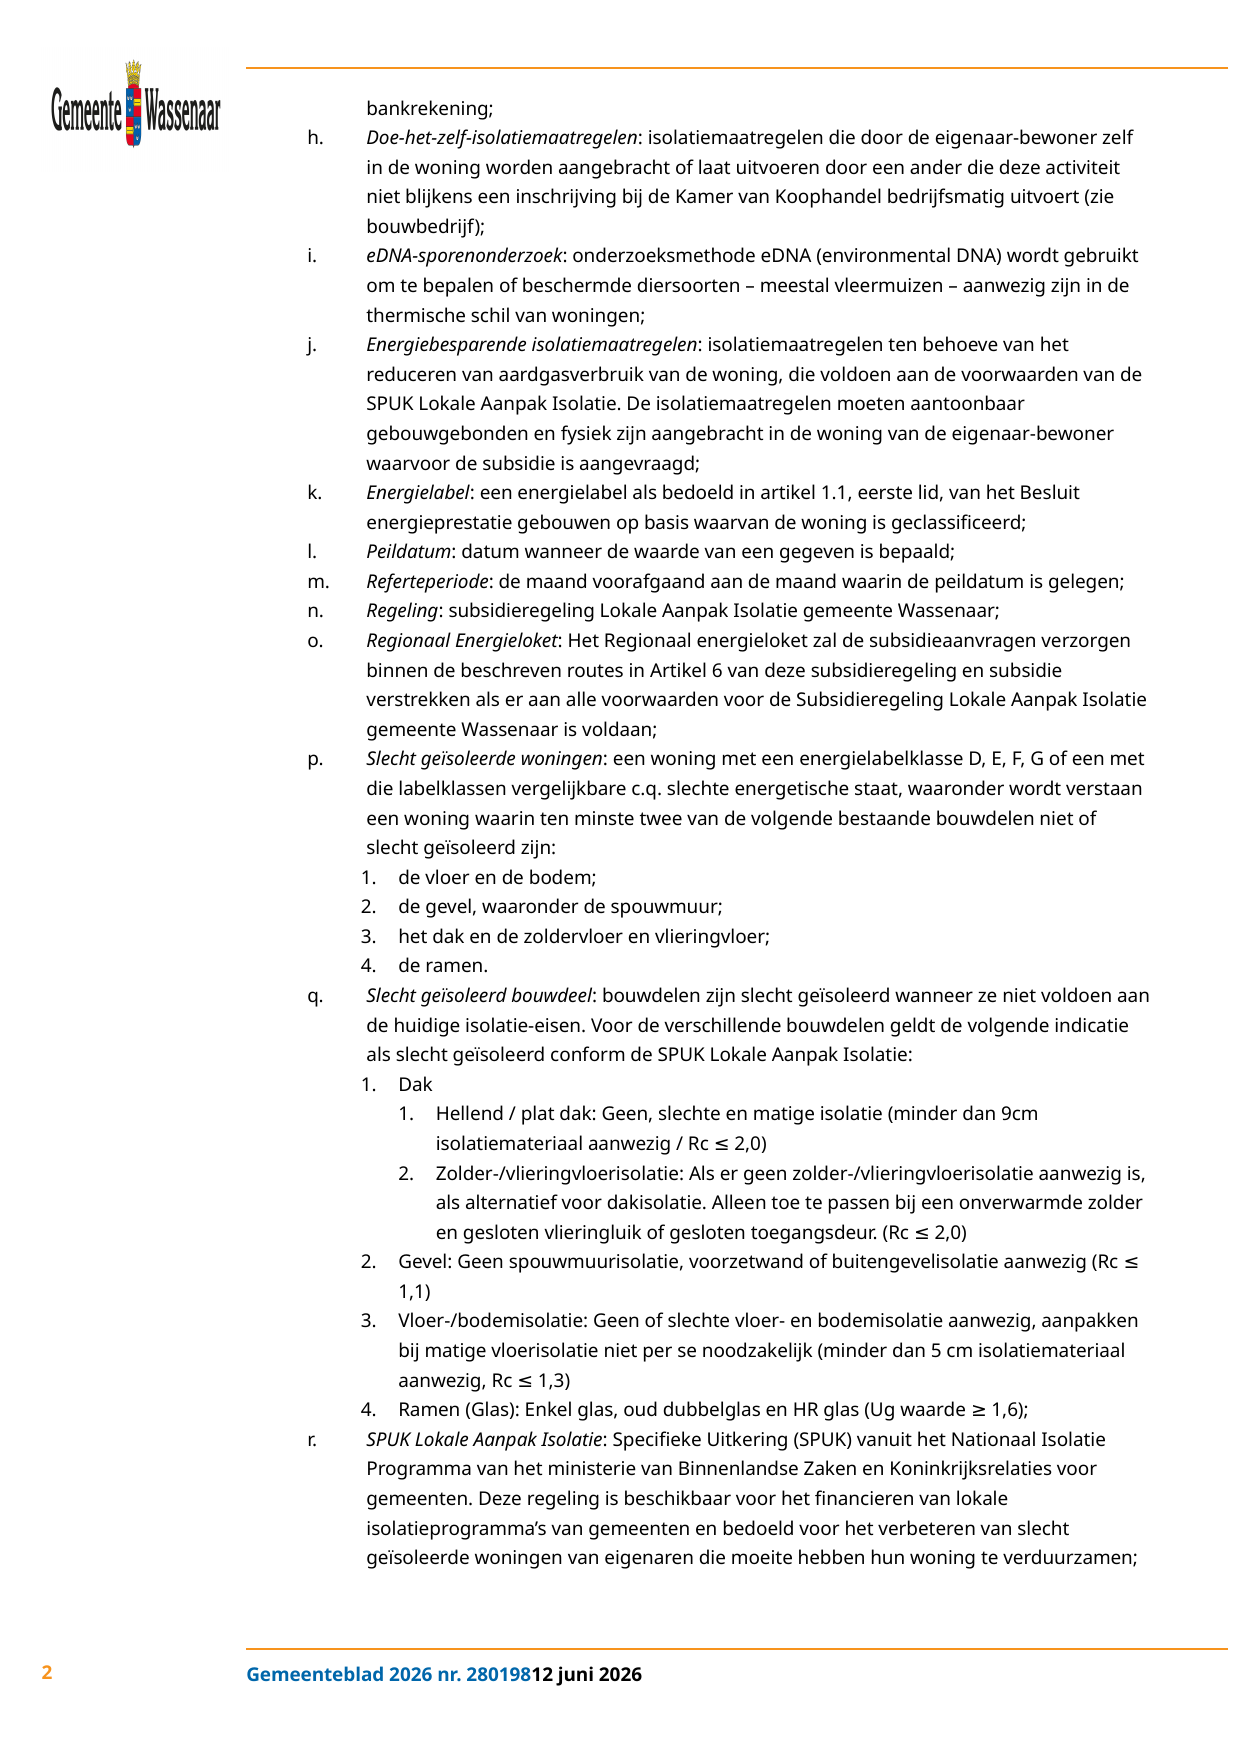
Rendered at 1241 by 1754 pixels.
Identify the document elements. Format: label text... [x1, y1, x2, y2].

list het dak en de zoldervloer en vlieringvloer; [361, 923, 1152, 949]
list Dak [361, 1071, 1152, 1097]
list Doe-het-zelf-isolatiemaatregelen: isolatiemaatregelen die door de eigenaar-bewoner zelf in de woning worden aangebracht of laat uitvoeren door een ander die deze activiteit niet blijkens een inschrijving bij de Kamer van Koophandel bedrijfsmatig uitvoert (zie bouwbedrijf); [307, 124, 1152, 239]
list Vloer-/bodemisolatie: Geen of slechte vloer- en bodemisolatie aanwezig, aanpakken bij matige vloerisolatie niet per se noodzakelijk (minder dan 5 cm isolatiemateriaal aanwezig, Rc ≤ 1,3) [361, 1308, 1152, 1393]
list Zolder-/vlieringvloerisolatie: Als er geen zolder-/vlieringvloerisolatie aanwezig is, als alternatief voor dakisolatie. Alleen toe te passen bij een onverwarmde zolder en gesloten vlieringluik of gesloten toegangsdeur. (Rc ≤ 2,0) [398, 1160, 1152, 1245]
list SPUK Lokale Aanpak Isolatie: Specifieke Uitkering (SPUK) vanuit het Nationaal Isolatie Programma van het ministerie van Binnenlandse Zaken en Koninkrijksrelaties voor gemeenten. Deze regeling is beschikbaar voor het financieren van lokale isolatieprogramma’s van gemeenten en bedoeld voor het verbeteren van slecht geïsoleerde woningen van eigenaren die moeite hebben hun woning te verduurzamen; [307, 1426, 1152, 1570]
list Gevel: Geen spouwmuurisolatie, voorzetwand of buitengevelisolatie aanwezig (Rc ≤ 1,1) [361, 1248, 1152, 1304]
list bankrekening; [307, 95, 1152, 121]
list Hellend / plat dak: Geen, slechte en matige isolatie (minder dan 9cm isolatiemateriaal aanwezig / Rc ≤ 2,0) [398, 1101, 1152, 1156]
list Energielabel: een energielabel als bedoeld in artikel 1.1, eerste lid, van het Besluit energieprestatie gebouwen op basis waarvan de woning is geclassificeerd; [307, 479, 1152, 535]
list Regionaal Energieloket: Het Regionaal energieloket zal de subsidieaanvragen verzorgen binnen de beschreven routes in Artikel 6 van deze subsidieregeling en subsidie verstrekken als er aan alle voorwaarden voor de Subsidieregeling Lokale Aanpak Isolatie gemeente Wassenaar is voldaan; [307, 627, 1152, 742]
list de ramen. [361, 953, 1152, 978]
list Regeling: subsidieregeling Lokale Aanpak Isolatie gemeente Wassenaar; [307, 598, 1152, 623]
list Peildatum: datum wanneer de waarde van een gegeven is bepaald; [307, 538, 1152, 564]
picture [41, 47, 231, 172]
list Referteperiode: de maand voorafgaand aan de maand waarin de peildatum is gelegen; [307, 568, 1152, 594]
list Slecht geïsoleerd bouwdeel: bouwdelen zijn slecht geïsoleerd wanneer ze niet voldoen aan de huidige isolatie-eisen. Voor de verschillende bouwdelen geldt de volgende indicatie als slecht geïsoleerd conform de SPUK Lokale Aanpak Isolatie: [307, 982, 1152, 1067]
list Slecht geïsoleerde woningen: een woning met een energielabelklasse D, E, F, G of een met die labelklassen vergelijkbare c.q. slechte energetische staat, waaronder wordt verstaan een woning waarin ten minste twee van de volgende bestaande bouwdelen niet of slecht geïsoleerd zijn: [307, 746, 1152, 860]
list de vloer en de bodem; [361, 864, 1152, 890]
list Energiebesparende isolatiemaatregelen: isolatiemaatregelen ten behoeve van het reduceren van aardgasverbruik van de woning, die voldoen aan de voorwaarden van de SPUK Lokale Aanpak Isolatie. De isolatiemaatregelen moeten aantoonbaar gebouwgebonden en fysiek zijn aangebracht in de woning van de eigenaar-bewoner waarvoor de subsidie is aangevraagd; [307, 331, 1152, 476]
list de gevel, waaronder de spouwmuur; [361, 893, 1152, 919]
list eDNA-sporenonderzoek: onderzoeksmethode eDNA (environmental DNA) wordt gebruikt om te bepalen of beschermde diersoorten – meestal vleermuizen – aanwezig zijn in de thermische schil van woningen; [307, 243, 1152, 328]
list Ramen (Glas): Enkel glas, oud dubbelglas en HR glas (Ug waarde ≥ 1,6); [361, 1396, 1152, 1422]
